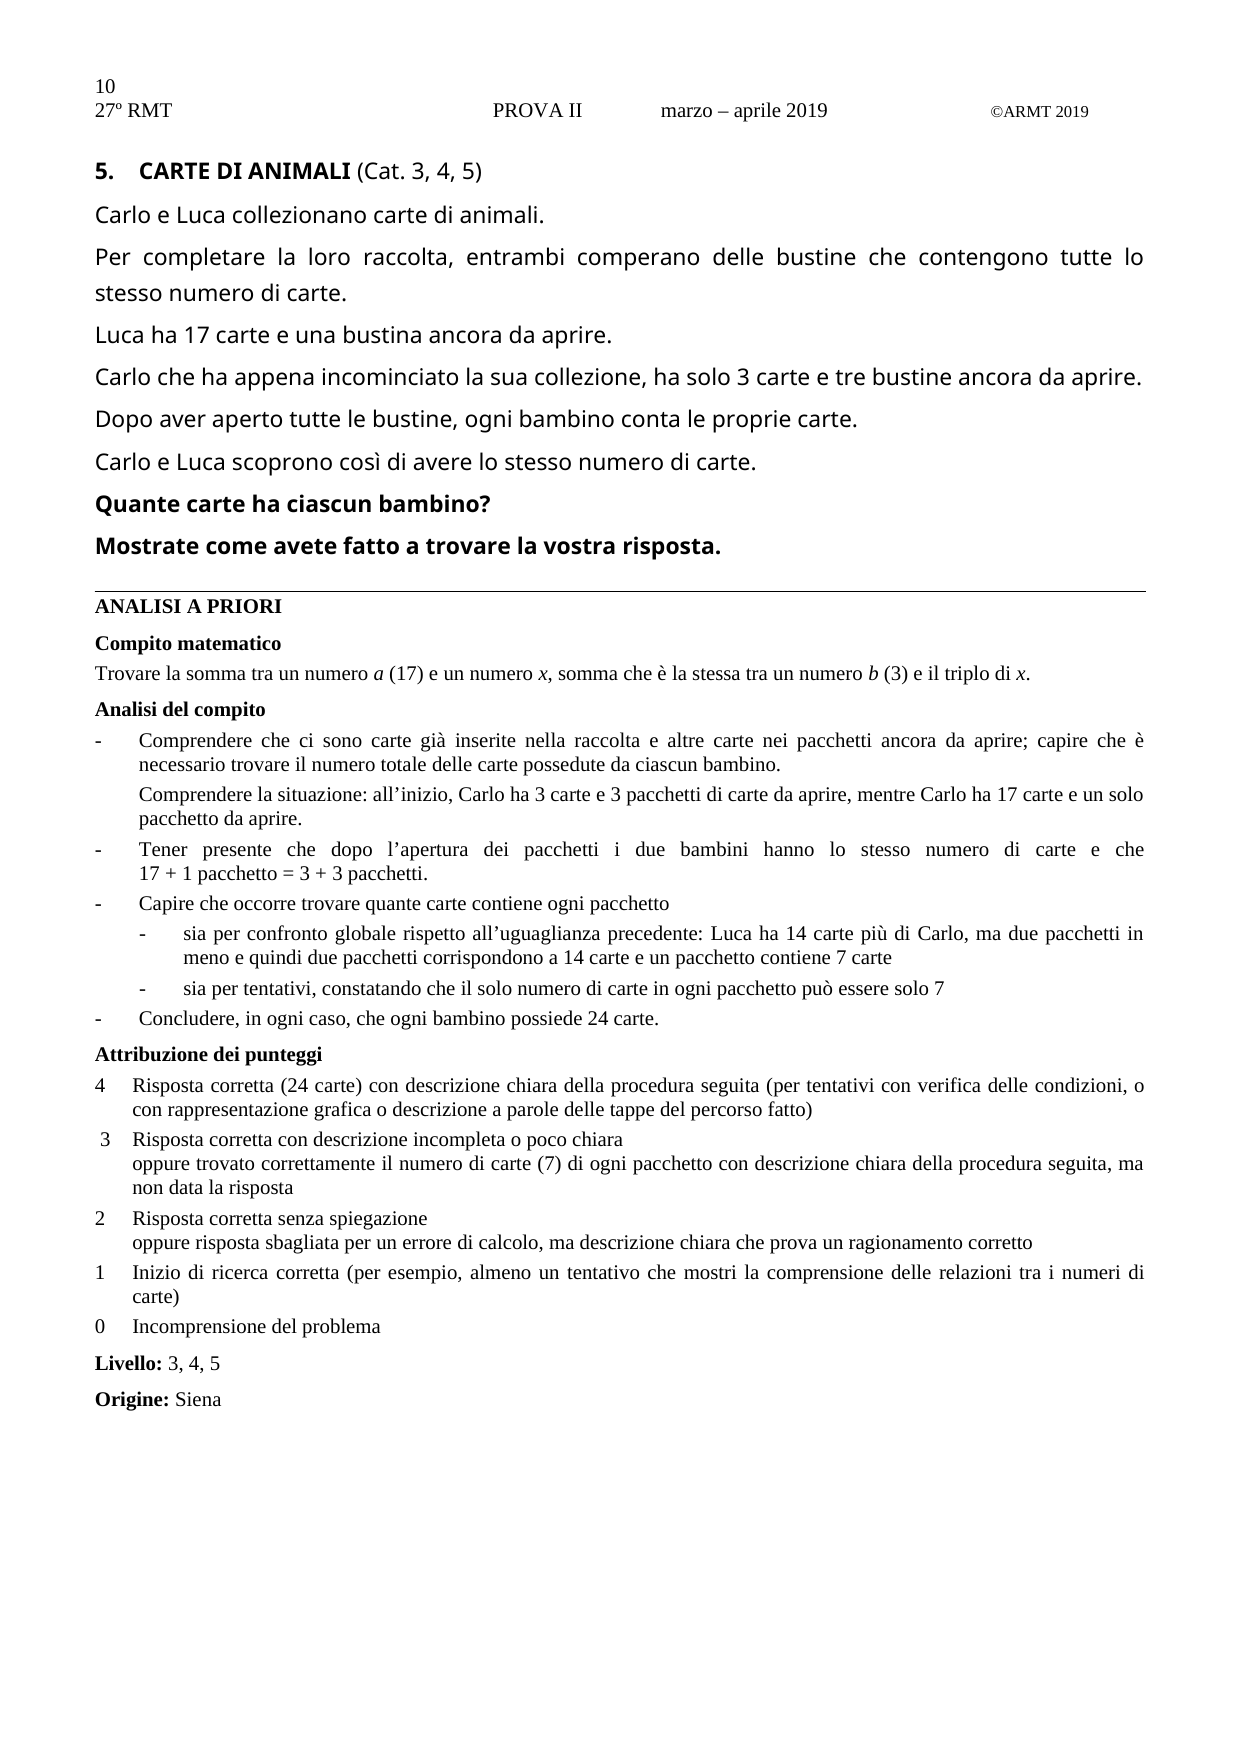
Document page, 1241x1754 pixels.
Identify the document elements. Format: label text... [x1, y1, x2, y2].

text Quante carte ha ciascun bambino? [94, 488, 1146, 519]
text - Comprendere che ci sono carte già inserite nella raccolta e altre carte nei pacchetti ancora da aprire; capire che è necessario trovare il numero totale delle carte possedute da ciascun bambino. [94, 728, 1146, 776]
text Carlo e Luca scoprono così di avere lo stesso numero di carte. [94, 446, 1146, 477]
text Trovare la somma tra un numero a (17) e un numero x, somma che è la stessa tra un numero b (3) e il triplo di x. [94, 661, 1146, 685]
text Dopo aver aperto tutte le bustine, ogni bambino conta le proprie carte. [94, 403, 1146, 434]
text - sia per confronto globale rispetto all’uguaglianza precedente: Luca ha 14 carte più di Carlo, ma due pacchetti in meno e quindi due pacchetti corrispondono a 14 carte e un pacchetto contiene 7 carte [139, 921, 1146, 969]
text Carlo e Luca collezionano carte di animali. [94, 199, 1146, 230]
text 5. CARTE DI ANIMALI (Cat. 3, 4, 5) [94, 155, 1146, 186]
text 2 Risposta corretta senza spiegazione [94, 1206, 1146, 1229]
text Mostrate come avete fatto a trovare la vostra risposta. [94, 530, 1146, 561]
text 1 Inizio di ricerca corretta (per esempio, almeno un tentativo che mostri la comprensione delle relazioni tra i numeri di carte) [94, 1260, 1146, 1308]
text 3 Risposta corretta con descrizione incompleta o poco chiara [94, 1127, 1146, 1151]
text oppure trovato correttamente il numero di carte (7) di ogni pacchetto con descrizione chiara della procedura seguita, ma non data la risposta [94, 1151, 1146, 1199]
text ANALISI A PRIORI [94, 592, 1146, 618]
text Attribuzione dei punteggi [94, 1042, 1146, 1066]
text Comprendere la situazione: all’inizio, Carlo ha 3 carte e 3 pacchetti di carte da aprire, mentre Carlo ha 17 carte e un solo pacchetto da aprire. [94, 782, 1146, 830]
text Livello: 3, 4, 5 [94, 1351, 1146, 1375]
text Per completare la loro raccolta, entrambi comperano delle bustine che contengono tutte lo stesso numero di carte. [94, 241, 1146, 308]
text Analisi del compito [94, 697, 1146, 721]
text 4 Risposta corretta (24 carte) con descrizione chiara della procedura seguita (per tentativi con verifica delle condizioni, o con rappresentazione grafica o descrizione a parole delle tappe del percorso fatto) [94, 1073, 1146, 1121]
text - sia per tentativi, constatando che il solo numero di carte in ogni pacchetto può essere solo 7 [139, 976, 1146, 999]
text - Capire che occorre trovare quante carte contiene ogni pacchetto [94, 891, 1146, 915]
text Origine: Siena [94, 1387, 1146, 1411]
text Luca ha 17 carte e una bustina ancora da aprire. [94, 319, 1146, 350]
text Carlo che ha appena incominciato la sua collezione, ha solo 3 carte e tre bustine ancora da aprire. [94, 361, 1146, 392]
text oppure risposta sbagliata per un errore di calcolo, ma descrizione chiara che prova un ragionamento corretto [94, 1229, 1146, 1254]
text Compito matematico [94, 631, 1146, 654]
text - Tener presente che dopo l’apertura dei pacchetti i due bambini hanno lo stesso numero di carte e che 17 + 1 pacchetto = 3 + 3 pacchetti. [94, 836, 1146, 884]
text - Concludere, in ogni caso, che ogni bambino possiede 24 carte. [94, 1006, 1146, 1030]
text 0 Incomprensione del problema [94, 1314, 1146, 1338]
